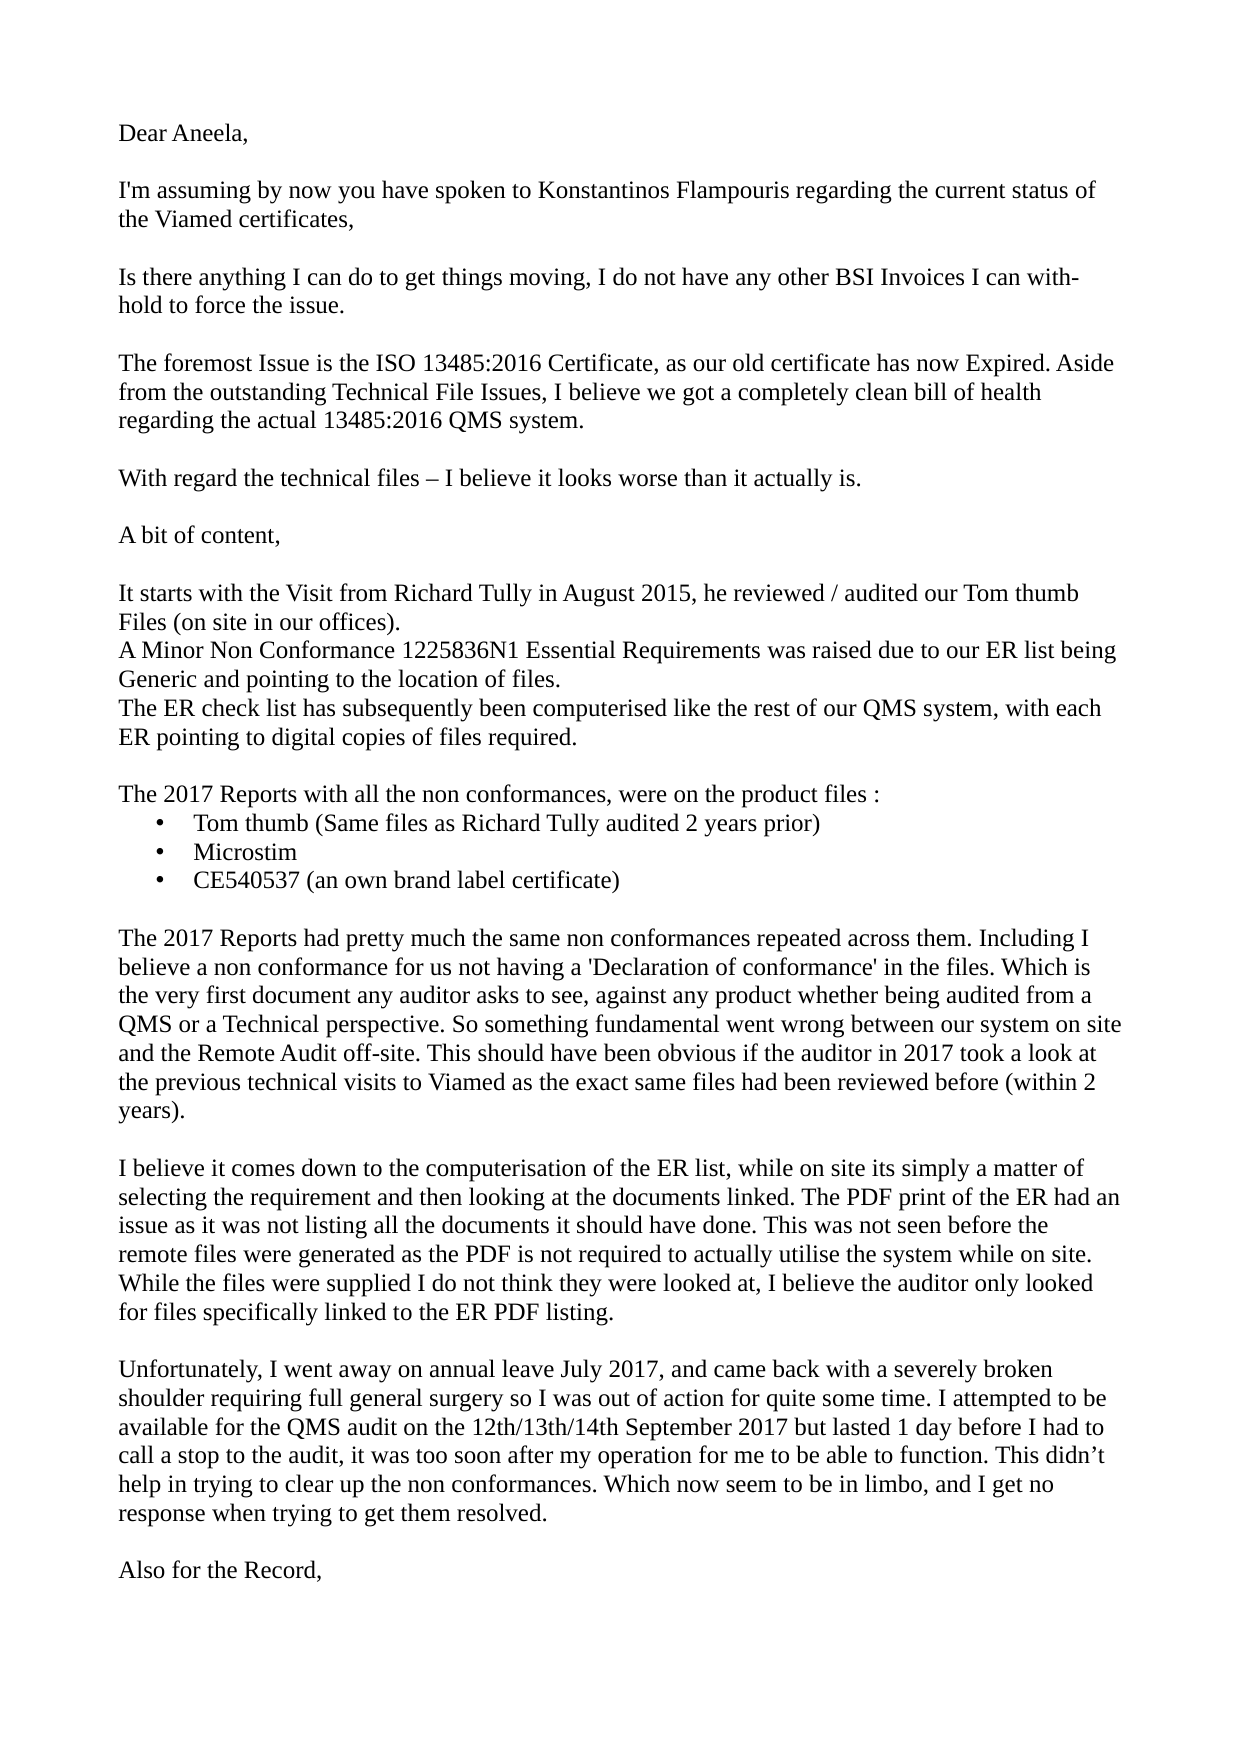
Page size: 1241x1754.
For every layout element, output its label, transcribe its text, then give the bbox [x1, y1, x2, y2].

text The 2017 Reports with all the non conformances, were on the product files : [118, 779, 1122, 808]
text A bit of content, [118, 521, 1122, 549]
text The foremost Issue is the ISO 13485:2016 Certificate, as our old certificate has now Expired. Aside from the outstanding Technical File Issues, I believe we got a completely clean bill of health regarding the actual 13485:2016 QMS system. [118, 348, 1122, 434]
list Microstim [156, 837, 1122, 866]
text Unfortunately, I went away on annual leave July 2017, and came back with a severely broken shoulder requiring full general surgery so I was out of action for quite some time. I attempted to be available for the QMS audit on the 12th/13th/14th September 2017 but lasted 1 day before I had to call a stop to the audit, it was too soon after my operation for me to be able to function. This didn’t help in trying to clear up the non conformances. Which now seem to be in limbo, and I get no response when trying to get them resolved. [118, 1354, 1122, 1527]
text I'm assuming by now you have spoken to Konstantinos Flampouris regarding the current status of the Viamed certificates, [118, 176, 1122, 233]
text The 2017 Reports had pretty much the same non conformances repeated across them. Including I believe a non conformance for us not having a 'Declaration of conformance' in the files. Which is the very first document any auditor asks to see, against any product whether being audited from a QMS or a Technical perspective. So something fundamental went wrong between our system on site and the Remote Audit off-site. This should have been obvious if the auditor in 2017 took a look at the previous technical visits to Viamed as the exact same files had been reviewed before (within 2 years). [118, 923, 1122, 1124]
text While the files were supplied I do not think they were looked at, I believe the auditor only looked for files specifically linked to the ER PDF listing. [118, 1268, 1122, 1326]
text With regard the technical files – I believe it looks worse than it actually is. [118, 463, 1122, 492]
text A Minor Non Conformance 1225836N1 Essential Requirements was raised due to our ER list being Generic and pointing to the location of files. [118, 636, 1122, 693]
list CE540537 (an own brand label certificate) [156, 866, 1122, 894]
text Dear Aneela, [118, 118, 1122, 147]
text It starts with the Visit from Richard Tully in August 2015, he reviewed / audited our Tom thumb Files (on site in our offices). [118, 578, 1122, 636]
text I believe it comes down to the computerisation of the ER list, while on site its simply a matter of selecting the requirement and then looking at the documents linked. The PDF print of the ER had an issue as it was not listing all the documents it should have done. This was not seen before the remote files were generated as the PDF is not required to actually utilise the system while on site. [118, 1153, 1122, 1268]
text Also for the Record, [118, 1556, 1122, 1584]
list Tom thumb (Same files as Richard Tully audited 2 years prior) [156, 808, 1122, 837]
text The ER check list has subsequently been computerised like the rest of our QMS system, with each ER pointing to digital copies of files required. [118, 693, 1122, 751]
text Is there anything I can do to get things moving, I do not have any other BSI Invoices I can with-hold to force the issue. [118, 262, 1122, 319]
